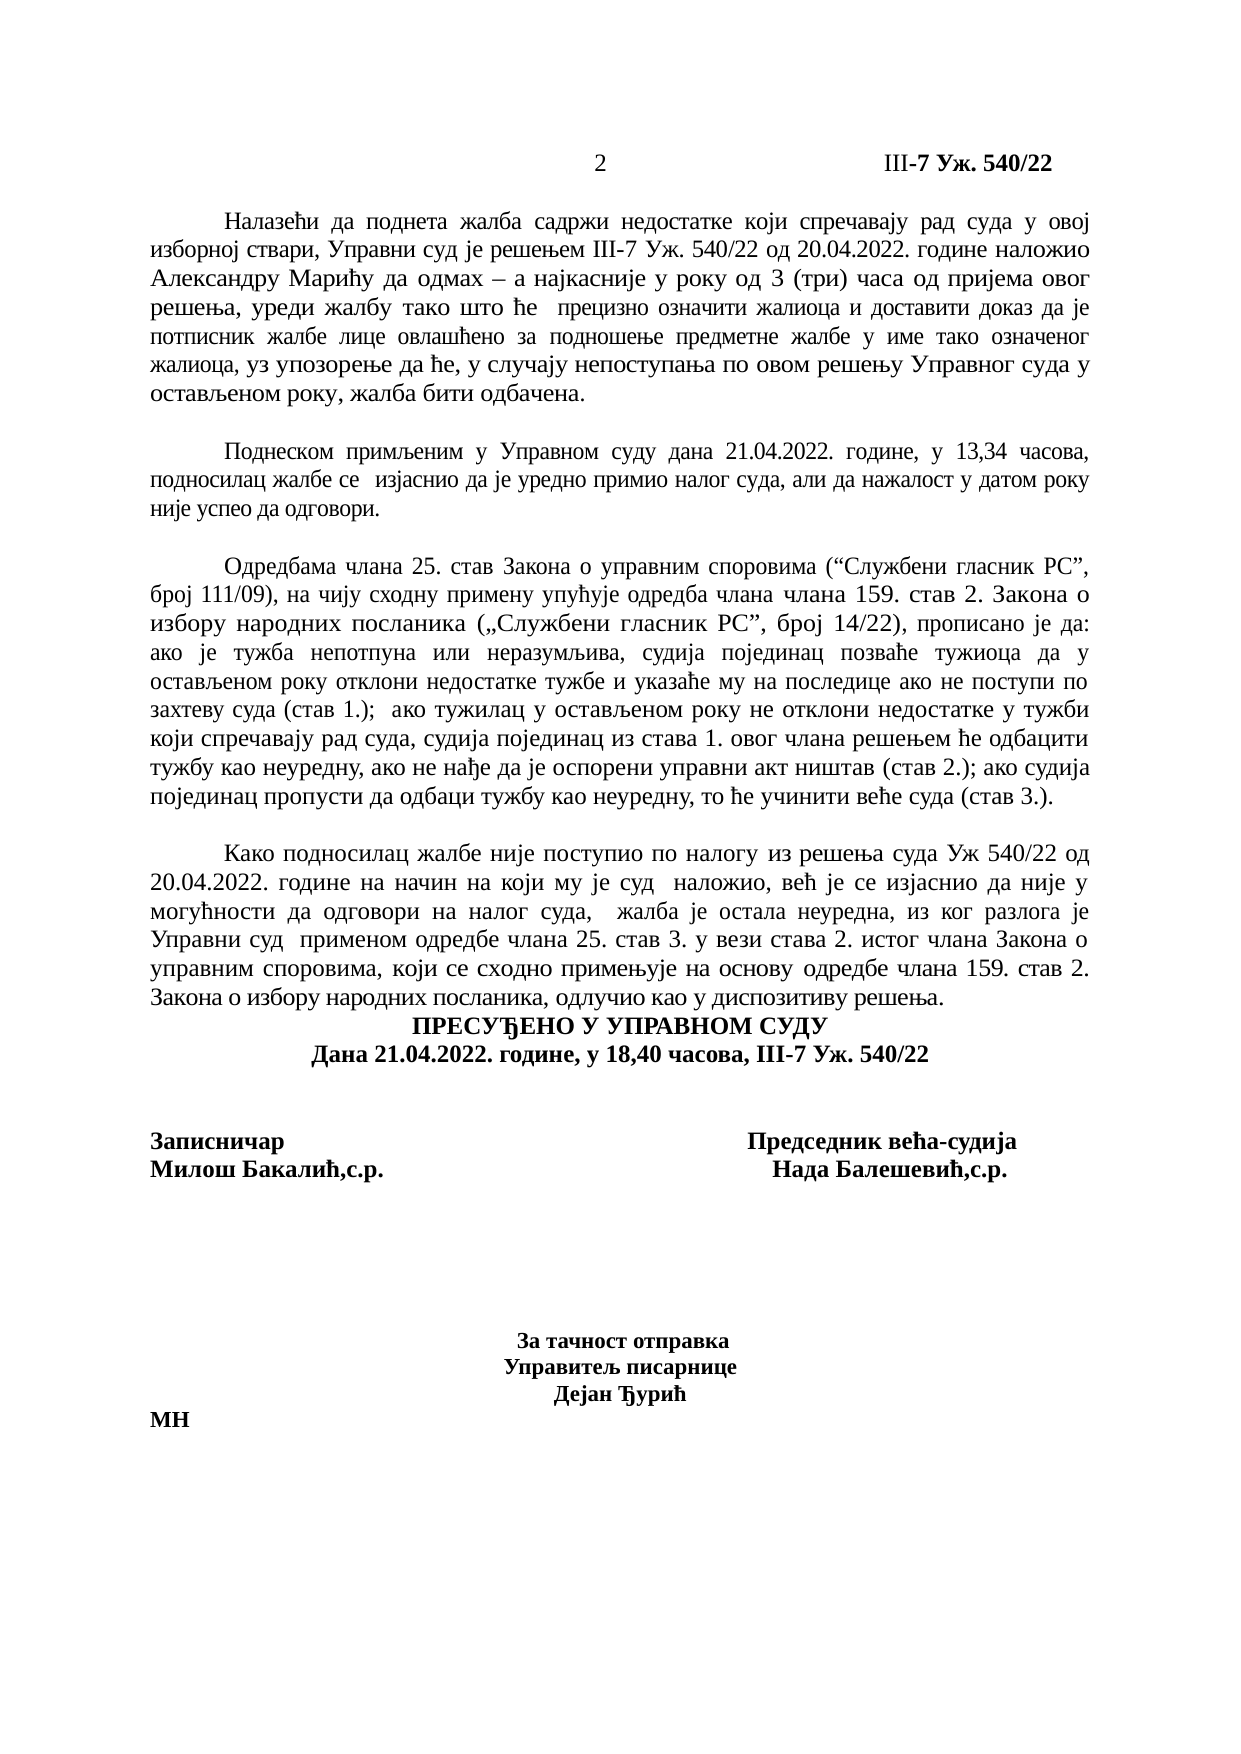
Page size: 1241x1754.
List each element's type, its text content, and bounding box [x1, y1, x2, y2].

text Милош Бакалић,с.р. Нада Балешевић,с.р. [150, 1154, 1090, 1183]
text Записничар Председник већа-судија [150, 1126, 1090, 1154]
text Дана 21.04.2022. године, у 18,40 часова, III-7 Уж. 540/22 [150, 1039, 1090, 1068]
text Поднеском примљеним у Управном суду дана 21.04.2022. године, у 13,34 часова, подносилац жалбе се изјаснио да је уредно примио налог суда, али да нажалост у датом року није успео да одговори. [150, 436, 1090, 522]
text ПРЕСУЂЕНО У УПРАВНОМ СУДУ [150, 1011, 1090, 1039]
text Како подносилац жалбе није поступио по налогу из решења суда Уж 540/22 од 20.04.2022. године на начин на који му је суд наложио, већ је се изјаснио да није у могућности да одговори на налог суда, жалба је остала неуредна, из ког разлога је Управни суд применом одредбе члана 25. став 3. у вези става 2. истог члана Закона о управним споровима, који се сходно примењује на основу одредбе члана 159. став 2. Закона о избору народних посланика, одлучио као у диспозитиву решења. [150, 838, 1090, 1011]
text Одредбама члана 25. став Закона о управним споровима (“Службени гласник РС”, број 111/09), на чију сходну примену упућује одредба члана члана 159. став 2. Закона о избору народних посланика („Службени гласник РС”, број 14/22), прописано је да: ако је тужба непотпуна или неразумљива, судија појединац позваће тужиоца да у остављеном року отклони недостатке тужбе и указаће му на последице ако не поступи по захтеву суда (став 1.); ако тужилац у остављеном року не отклони недостатке у тужби који спречавају рад суда, судија појединац из става 1. овог члана решењем ће одбацити тужбу као неуредну, ако не нађе да је оспорени управни акт ништав (став 2.); ако судија појединац пропусти да одбаци тужбу као неуредну, то ће учинити веће суда (став 3.). [150, 551, 1090, 809]
text МН [150, 1406, 1090, 1432]
text За тачност отправка [150, 1327, 1090, 1353]
text Налазећи да поднета жалба садржи недостатке који спречавају рад суда у овој изборној ствари, Управни суд је решењем III-7 Уж. 540/22 од 20.04.2022. године наложио Александру Марићу да одмах – а најкасније у року од 3 (три) часа од пријема овог решења, уреди жалбу тако што ће прецизно означити жалиоца и доставити доказ да је потписник жалбе лице овлашћено за подношење предметне жалбе у име тако означеног жалиоца, уз упозорење да ће, у случају непоступања по овом решењу Управног суда у остављеном року, жалба бити одбачена. [150, 206, 1090, 407]
text Управитељ писарнице [150, 1353, 1090, 1380]
text Дејан Ђурић [150, 1380, 1090, 1406]
